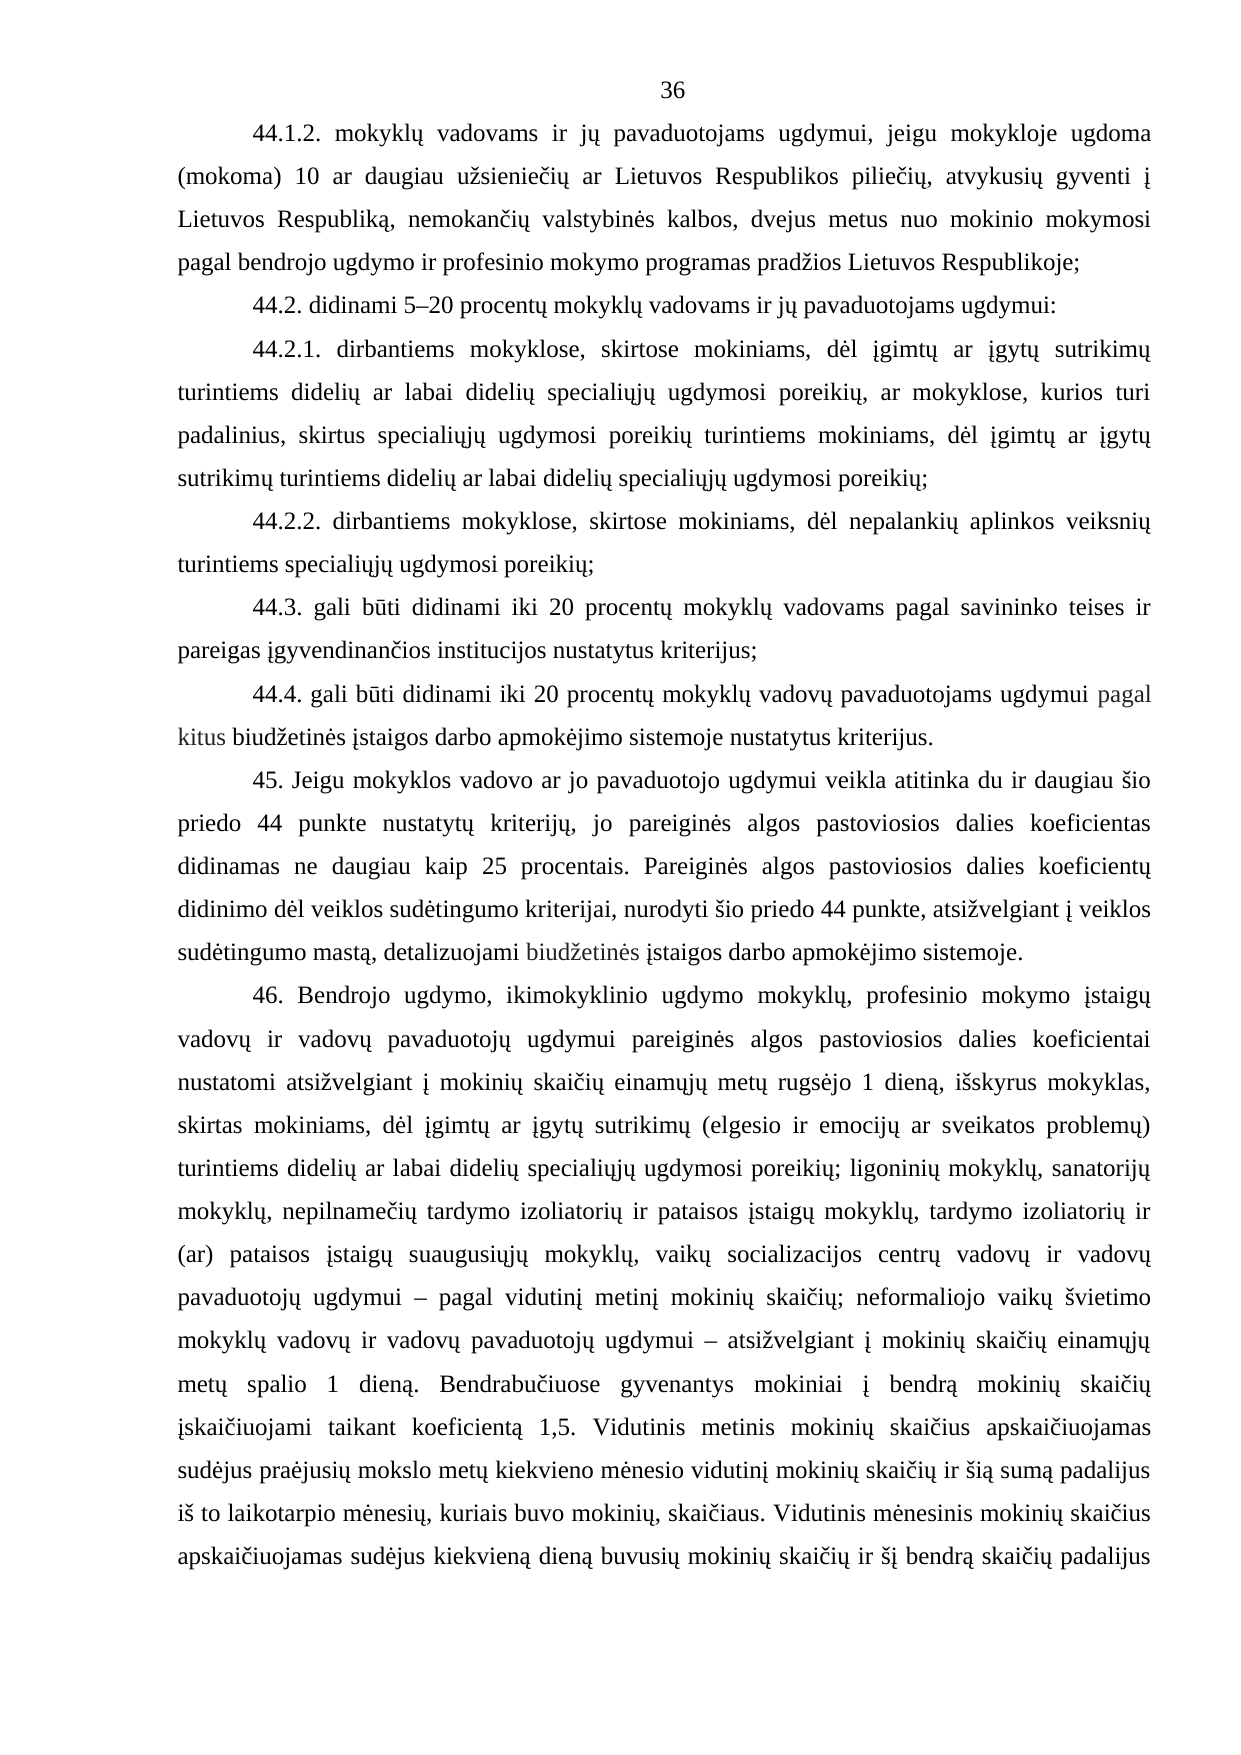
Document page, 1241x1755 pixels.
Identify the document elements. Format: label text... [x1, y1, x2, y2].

text 45. Jeigu mokyklos vadovo ar jo pavaduotojo ugdymui veikla atitinka du ir daugiau šio priedo 44 punkte nustatytų kriterijų, jo pareiginės algos pastoviosios dalies koeficientas didinamas ne daugiau kaip 25 procentais. Pareiginės algos pastoviosios dalies koeficientų didinimo dėl veiklos sudėtingumo kriterijai, nurodyti šio priedo 44 punkte, atsižvelgiant į veiklos sudėtingumo mastą, detalizuojami biudžetinės įstaigos darbo apmokėjimo sistemoje. [177, 765, 1152, 966]
text 44.4. gali būti didinami iki 20 procentų mokyklų vadovų pavaduotojams ugdymui pagal kitus biudžetinės įstaigos darbo apmokėjimo sistemoje nustatytus kriterijus. [177, 679, 1152, 751]
text 46. Bendrojo ugdymo, ikimokyklinio ugdymo mokyklų, profesinio mokymo įstaigų vadovų ir vadovų pavaduotojų ugdymui pareiginės algos pastoviosios dalies koeficientai nustatomi atsižvelgiant į mokinių skaičių einamųjų metų rugsėjo 1 dieną, išskyrus mokyklas, skirtas mokiniams, dėl įgimtų ar įgytų sutrikimų (elgesio ir emocijų ar sveikatos problemų) turintiems didelių ar labai didelių specialiųjų ugdymosi poreikių; ligoninių mokyklų, sanatorijų mokyklų, nepilnamečių tardymo izoliatorių ir pataisos įstaigų mokyklų, tardymo izoliatorių ir (ar) pataisos įstaigų suaugusiųjų mokyklų, vaikų socializacijos centrų vadovų ir vadovų pavaduotojų ugdymui – pagal vidutinį metinį mokinių skaičių; neformaliojo vaikų švietimo mokyklų vadovų ir vadovų pavaduotojų ugdymui – atsižvelgiant į mokinių skaičių einamųjų metų spalio 1 dieną. Bendrabučiuose gyvenantys mokiniai į bendrą mokinių skaičių įskaičiuojami taikant koeficientą 1,5. Vidutinis metinis mokinių skaičius apskaičiuojamas sudėjus praėjusių mokslo metų kiekvieno mėnesio vidutinį mokinių skaičių ir šią sumą padalijus iš to laikotarpio mėnesių, kuriais buvo mokinių, skaičiaus. Vidutinis mėnesinis mokinių skaičius apskaičiuojamas sudėjus kiekvieną dieną buvusių mokinių skaičių ir šį bendrą skaičių padalijus [177, 981, 1152, 1570]
text 44.2.1. dirbantiems mokyklose, skirtose mokiniams, dėl įgimtų ar įgytų sutrikimų turintiems didelių ar labai didelių specialiųjų ugdymosi poreikių, ar mokyklose, kurios turi padalinius, skirtus specialiųjų ugdymosi poreikių turintiems mokiniams, dėl įgimtų ar įgytų sutrikimų turintiems didelių ar labai didelių specialiųjų ugdymosi poreikių; [177, 334, 1152, 492]
text 44.1.2. mokyklų vadovams ir jų pavaduotojams ugdymui, jeigu mokykloje ugdoma (mokoma) 10 ar daugiau užsieniečių ar Lietuvos Respublikos piliečių, atvykusių gyventi į Lietuvos Respubliką, nemokančių valstybinės kalbos, dvejus metus nuo mokinio mokymosi pagal bendrojo ugdymo ir profesinio mokymo programas pradžios Lietuvos Respublikoje; [177, 118, 1152, 276]
text 44.3. gali būti didinami iki 20 procentų mokyklų vadovams pagal savininko teises ir pareigas įgyvendinančios institucijos nustatytus kriterijus; [177, 592, 1152, 664]
text 44.2. didinami 5–20 procentų mokyklų vadovams ir jų pavaduotojams ugdymui: [177, 291, 1152, 319]
text 44.2.2. dirbantiems mokyklose, skirtose mokiniams, dėl nepalankių aplinkos veiksnių turintiems specialiųjų ugdymosi poreikių; [177, 506, 1152, 578]
